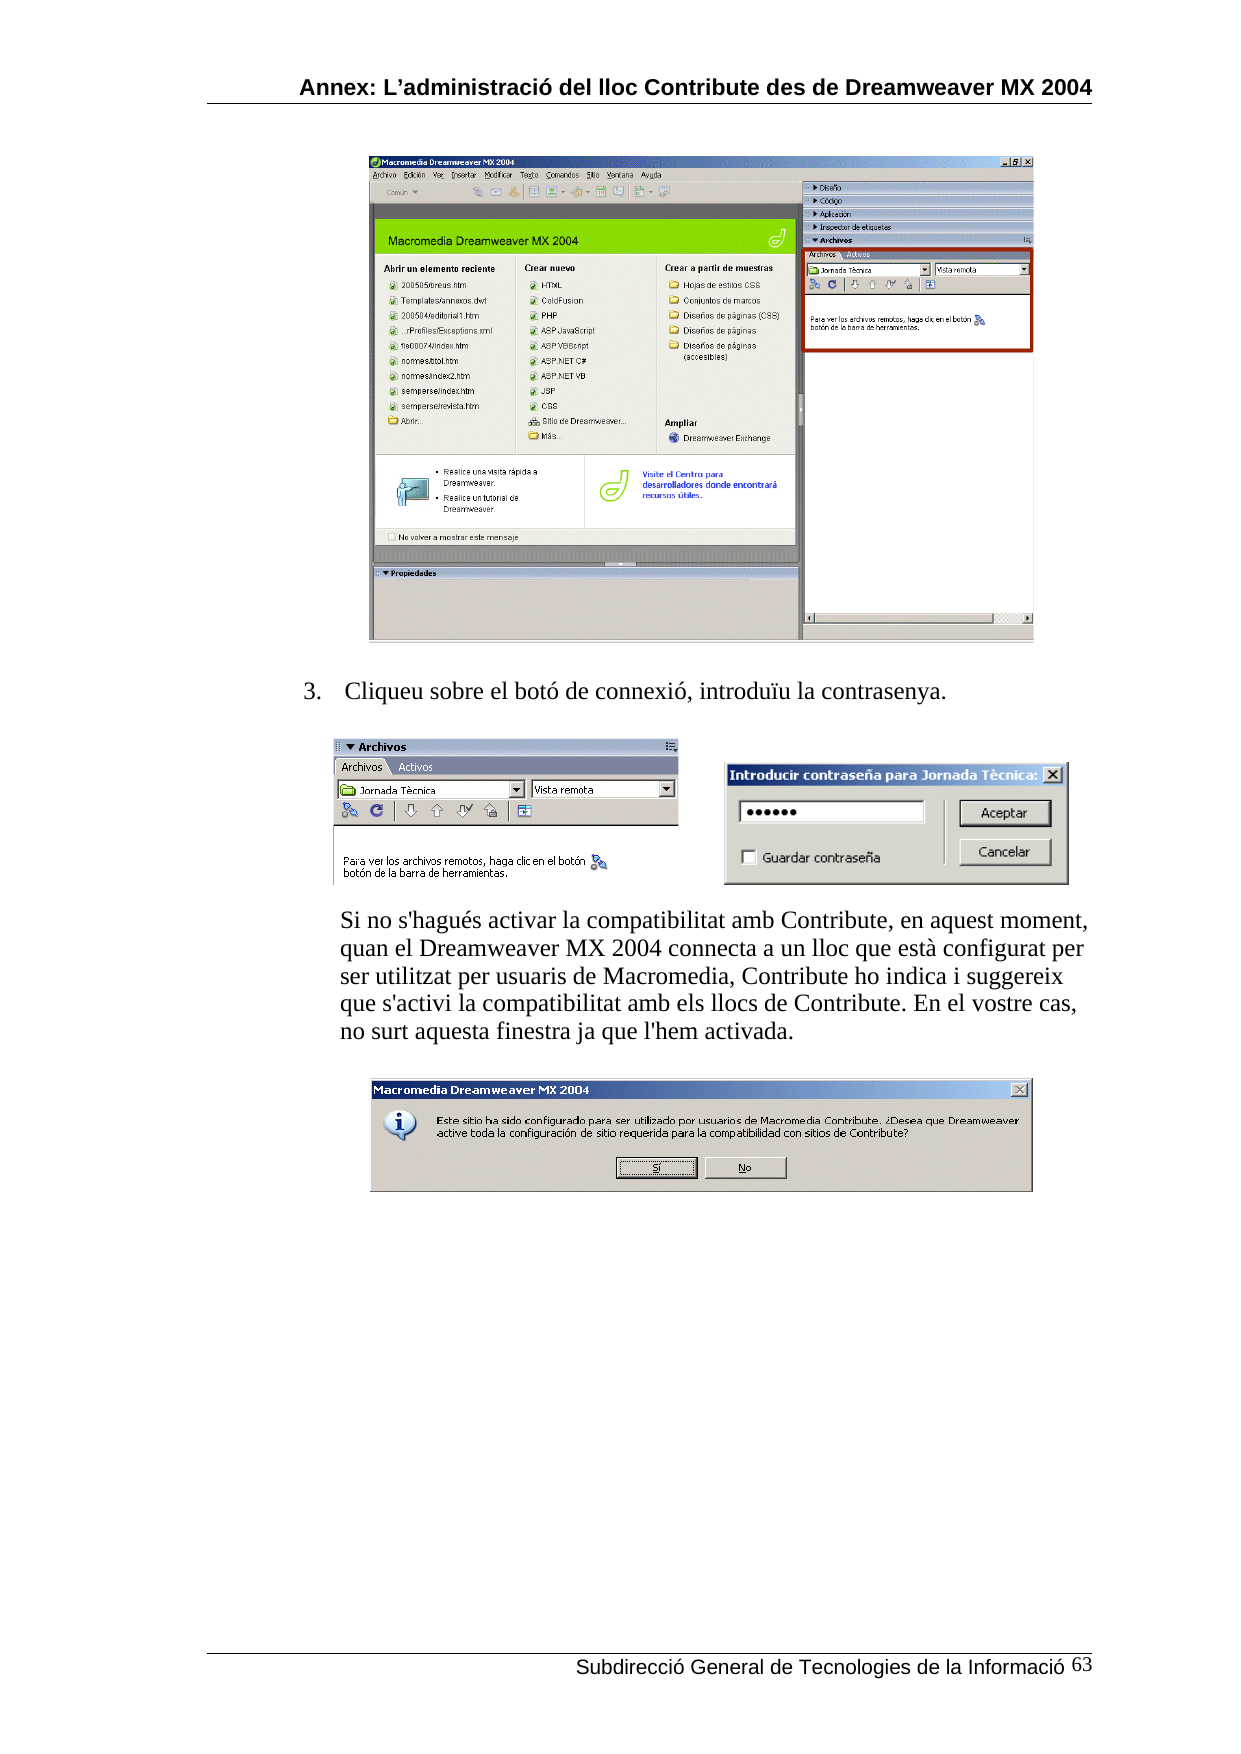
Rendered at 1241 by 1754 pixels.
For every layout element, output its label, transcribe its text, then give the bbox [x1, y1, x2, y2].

picture [369, 1078, 1033, 1192]
picture [333, 738, 679, 885]
text Si no s'hagués activar la compatibilitat amb Contribute, en aquest moment, quan el Dreamweaver MX 2004 connecta a un lloc que està configurat per ser utilitzat per usuaris de Macromedia, Contribute ho indica i suggereix que s'activi la compatibilitat amb els llocs de Contribute. En el vostre cas, no surt aquesta finestra ja que l'hem activada. [340, 906, 1092, 1045]
picture [369, 156, 1034, 643]
list Cliqueu sobre el botó de connexió, introduïu la contrasenya. [303, 677, 1092, 705]
picture [724, 762, 1069, 885]
